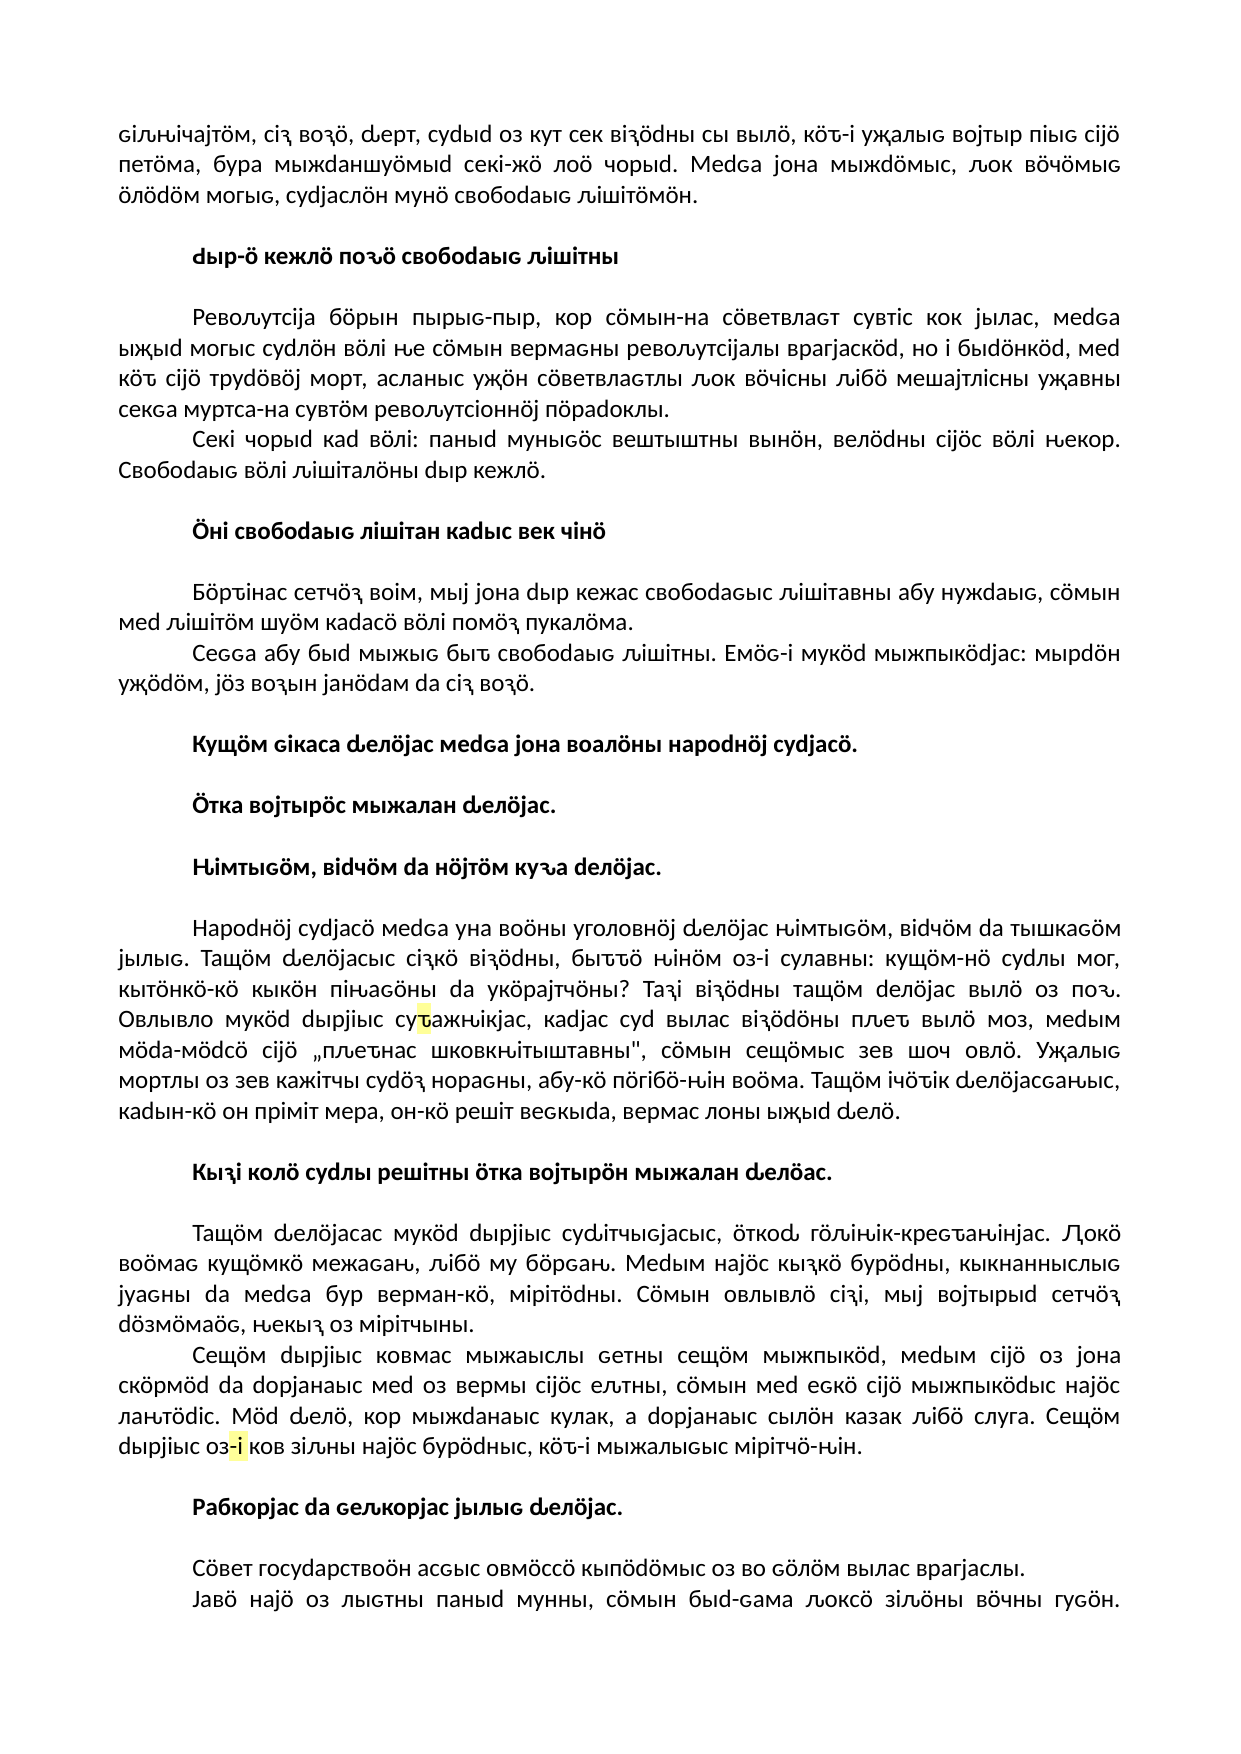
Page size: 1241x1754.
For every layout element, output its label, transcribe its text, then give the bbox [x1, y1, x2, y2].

text Кыԇі колӧ суԁлы решітны ӧтка војтырӧн мыжалан ԃелӧас. [118, 1156, 1122, 1186]
text Јавӧ најӧ оз лыԍтны паныԁ мунны, сӧмын быԁ-ԍама ԉоксӧ зіԉӧны вӧчны гуԍӧн. [118, 1583, 1122, 1614]
text ԍіԉԋічајтӧм, сіԇ воԇӧ, ԃерт, суԁыԁ оз кут сек віԇӧԁны сы вылӧ, кӧԏ-і уҗалыԍ војтыр піыԍ сіјӧ петӧма, бура мыжԁаншуӧмыԁ секі-жӧ лоӧ чорыԁ. Меԁԍа јона мыжԁӧмыс, ԉок вӧчӧмыԍ ӧлӧԁӧм могыԍ, суԁјаслӧн мунӧ свобоԁаыԍ ԉішітӧмӧн. [118, 118, 1122, 210]
text Тащӧм ԃелӧјасас мукӧԁ ԁырјіыс суԃітчыԍјасыс, ӧткоԃ гӧԉіԋік-креԍԏаԋінјас. Ԉокӧ воӧмаԍ кущӧмкӧ межаԍаԋ, ԉібӧ му бӧрԍаԋ. Меԁым најӧс кыԇкӧ бурӧԁны, кыкнанныслыԍ јуаԍны ԁа меԁԍа бур верман-кӧ, мірітӧԁны. Сӧмын овлывлӧ сіԇі, мыј војтырыԁ сетчӧԇ ԁӧзмӧмаӧԍ, ԋекыԇ оз мірітчыны. [118, 1217, 1122, 1339]
text Сӧвет госуԁарствоӧн асԍыс овмӧссӧ кыпӧԁӧмыс оз во ԍӧлӧм вылас врагјаслы. [118, 1553, 1122, 1583]
text Нароԁнӧј суԁјасӧ меԁԍа уна воӧны уголовнӧј ԃелӧјас ԋімтыԍӧм, віԁчӧм ԁа тышкаԍӧм јылыԍ. Тащӧм ԃелӧјасыс сіԇкӧ віԇӧԁны, быԏԏӧ ԋінӧм оз-і сулавны: кущӧм-нӧ суԁлы мог, кытӧнкӧ-кӧ кыкӧн піԋаԍӧны ԁа укӧрајтчӧны? Таԇі віԇӧԁны тащӧм ԁелӧјас вылӧ оз поԅ. Овлывло мукӧԁ ԁырјіыс суԏажԋікјас, каԁјас суԁ вылас віԇӧԁӧны пԉеԏ вылӧ моз, меԁым мӧԁа-мӧԁсӧ сіјӧ „пԉеԏнас шковкԋітыштавны", сӧмын сещӧмыс зев шоч овлӧ. Уҗалыԍ мортлы оз зев кажітчы суԁӧԇ нораԍны, абу-кӧ пӧгібӧ-ԋін воӧма. Тащӧм ічӧԏік ԃелӧјасԍаԋыс, каԁын-кӧ он пріміт мера, он-кӧ решіт веԍкыԁа, вермас лоны ыҗыԁ ԃелӧ. [118, 912, 1122, 1125]
text Сещӧм ԁырјіыс ковмас мыжаыслы ԍетны сещӧм мыжпыкӧԁ, меԁым сіјӧ оз јона скӧрмӧԁ ԁа ԁорјанаыс меԁ оз вермы сіјӧс еԉтны, сӧмын меԁ еԍкӧ сіјӧ мыжпыкӧԁыс најӧс лаԋтӧԁіс. Мӧԁ ԃелӧ, кор мыжԁанаыс кулак, а ԁорјанаыс сылӧн казак ԉібӧ слуга. Сещӧм ԁырјіыс оз-і ков зіԉны најӧс бурӧԁныс, кӧԏ-і мыжалыԍыс мірітчӧ-ԋін. [118, 1339, 1122, 1461]
text Бӧрԏінас сетчӧԇ воім, мыј јона ԁыр кежас свобоԁаԍыс ԉішітавны абу нужԁаыԍ, сӧмын меԁ ԉішітӧм шуӧм каԁасӧ вӧлі помӧԇ пукалӧма. [118, 576, 1122, 637]
text Ԁыр-ӧ кежлӧ поԅӧ свобоԁаыԍ ԉішітны [118, 240, 1122, 271]
text Кущӧм ԍікаса ԃелӧјас меԁԍа јона воалӧны нароԁнӧј суԁјасӧ. [118, 728, 1122, 759]
text Секі чорыԁ каԁ вӧлі: паныԁ муныԍӧс вештыштны вынӧн, велӧԁны сіјӧс вӧлі ԋекор. Свобоԁаыԍ вӧлі ԉішіталӧны ԁыр кежлӧ. [118, 423, 1122, 484]
text Сеԍԍа абу быԁ мыжыԍ быԏ свобоԁаыԍ ԉішітны. Емӧԍ-і мукӧԁ мыжпыкӧԁјас: мырԁӧн уҗӧԁӧм, јӧз воԇын јанӧԁам ԁа сіԇ воԇӧ. [118, 637, 1122, 698]
text Ӧні свобоԁаыԍ лішітан каԁыс век чінӧ [118, 515, 1122, 545]
text Ревоԉутсіја бӧрын пырыԍ-пыр, кор сӧмын-на сӧветвлаԍт сувтіс кок јылас, меԁԍа ыҗыԁ могыс суԁлӧн вӧлі ԋе сӧмын вермаԍны ревоԉутсіјалы врагјаскӧԁ, но і быԁӧнкӧԁ, меԁ кӧԏ сіјӧ труԁӧвӧј морт, асланыс уҗӧн сӧветвлаԍтлы ԉок вӧчісны ԉібӧ мешајтлісны уҗавны секԍа муртса-на сувтӧм ревоԉутсіоннӧј пӧраԁоклы. [118, 301, 1122, 423]
text Ԋімтыԍӧм, віԁчӧм ԁа нӧјтӧм куԅа ԁелӧјас. [118, 851, 1122, 881]
text Ӧтка војтырӧс мыжалан ԃелӧјас. [118, 789, 1122, 820]
text Рабкорјас ԁа ԍеԉкорјас јылыԍ ԃелӧјас. [118, 1492, 1122, 1522]
